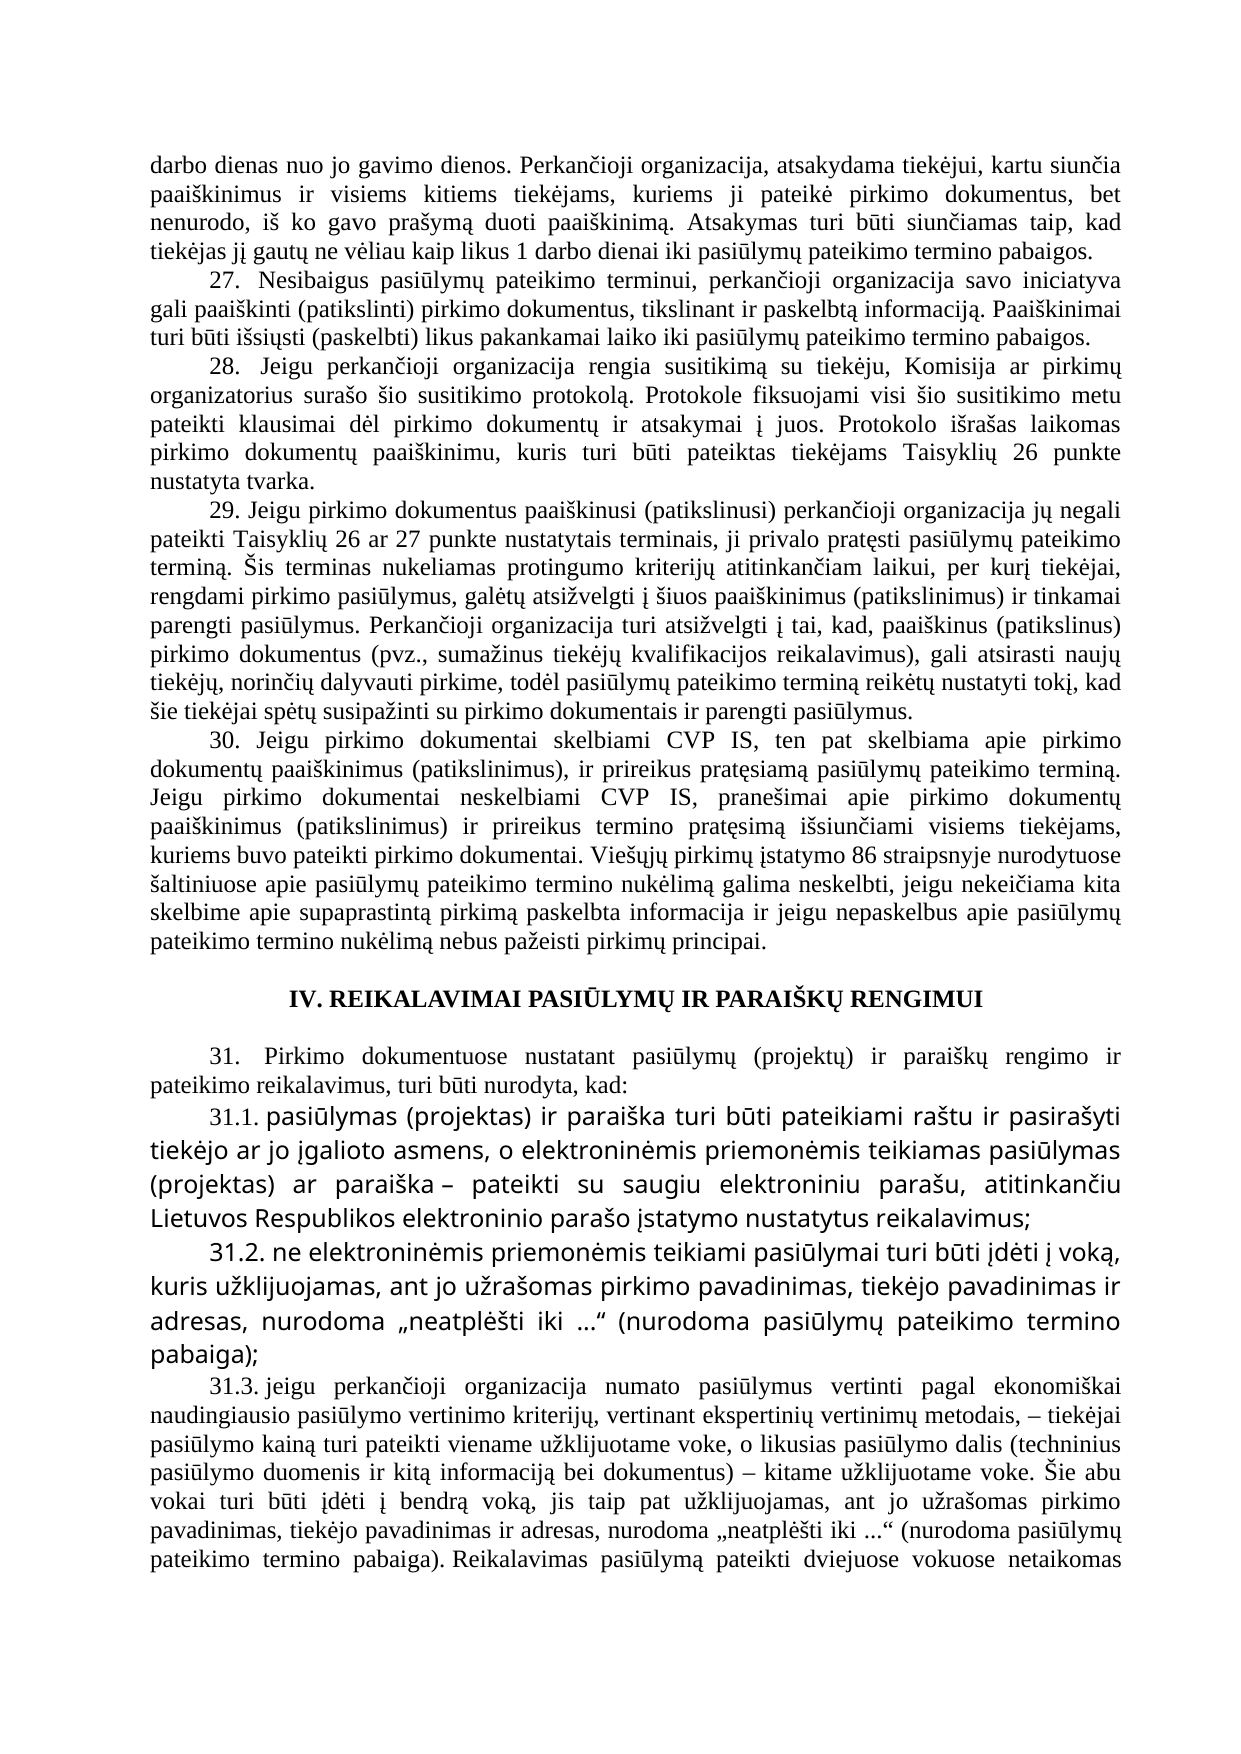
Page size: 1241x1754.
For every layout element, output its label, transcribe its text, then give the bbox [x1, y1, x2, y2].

text 28. Jeigu perkančioji organizacija rengia susitikimą su tiekėju, Komisija ar pirkimų organizatorius surašo šio susitikimo protokolą. Protokole fiksuojami visi šio susitikimo metu pateikti klausimai dėl pirkimo dokumentų ir atsakymai į juos. Protokolo išrašas laikomas pirkimo dokumentų paaiškinimu, kuris turi būti pateiktas tiekėjams Taisyklių 26 punkte nustatyta tvarka. [150, 351, 1122, 495]
text 29. Jeigu pirkimo dokumentus paaiškinusi (patikslinusi) perkančioji organizacija jų negali pateikti Taisyklių 26 ar 27 punkte nustatytais terminais, ji privalo pratęsti pasiūlymų pateikimo terminą. Šis terminas nukeliamas protingumo kriterijų atitinkančiam laikui, per kurį tiekėjai, rengdami pirkimo pasiūlymus, galėtų atsižvelgti į šiuos paaiškinimus (patikslinimus) ir tinkamai parengti pasiūlymus. Perkančioji organizacija turi atsižvelgti į tai, kad, paaiškinus (patikslinus) pirkimo dokumentus (pvz., sumažinus tiekėjų kvalifikacijos reikalavimus), gali atsirasti naujų tiekėjų, norinčių dalyvauti pirkime, todėl pasiūlymų pateikimo terminą reikėtų nustatyti tokį, kad šie tiekėjai spėtų susipažinti su pirkimo dokumentais ir parengti pasiūlymus. [150, 495, 1122, 725]
text 30. Jeigu pirkimo dokumentai skelbiami CVP IS, ten pat skelbiama apie pirkimo dokumentų paaiškinimus (patikslinimus), ir prireikus pratęsiamą pasiūlymų pateikimo terminą. Jeigu pirkimo dokumentai neskelbiami CVP IS, pranešimai apie pirkimo dokumentų paaiškinimus (patikslinimus) ir prireikus termino pratęsimą išsiunčiami visiems tiekėjams, kuriems buvo pateikti pirkimo dokumentai. Viešųjų pirkimų įstatymo 86 straipsnyje nurodytuose šaltiniuose apie pasiūlymų pateikimo termino nukėlimą galima neskelbti, jeigu nekeičiama kita skelbime apie supaprastintą pirkimą paskelbta informacija ir jeigu nepaskelbus apie pasiūlymų pateikimo termino nukėlimą nebus pažeisti pirkimų principai. [150, 725, 1122, 955]
text 31.3. jeigu perkančioji organizacija numato pasiūlymus vertinti pagal ekonomiškai naudingiausio pasiūlymo vertinimo kriterijų, vertinant ekspertinių vertinimų metodais, – tiekėjai pasiūlymo kainą turi pateikti viename užklijuotame voke, o likusias pasiūlymo dalis (techninius pasiūlymo duomenis ir kitą informaciją bei dokumentus) – kitame užklijuotame voke. Šie abu vokai turi būti įdėti į bendrą voką, jis taip pat užklijuojamas, ant jo užrašomas pirkimo pavadinimas, tiekėjo pavadinimas ir adresas, nurodoma „neatplėšti iki ...“ (nurodoma pasiūlymų pateikimo termino pabaiga). Reikalavimas pasiūlymą pateikti dviejuose vokuose netaikomas [150, 1371, 1122, 1572]
text 31. Pirkimo dokumentuose nustatant pasiūlymų (projektų) ir paraiškų rengimo ir pateikimo reikalavimus, turi būti nurodyta, kad: [150, 1041, 1122, 1099]
text 31.1. pasiūlymas (projektas) ir paraiška turi būti pateikiami raštu ir pasirašyti tiekėjo ar jo įgalioto asmens, o elektroninėmis priemonėmis teikiamas pasiūlymas (projektas) ar paraiška – pateikti su saugiu elektroniniu parašu, atitinkančiu Lietuvos Respublikos elektroninio parašo įstatymo nustatytus reikalavimus; [150, 1099, 1122, 1235]
text darbo dienas nuo jo gavimo dienos. Perkančioji organizacija, atsakydama tiekėjui, kartu siunčia paaiškinimus ir visiems kitiems tiekėjams, kuriems ji pateikė pirkimo dokumentus, bet nenurodo, iš ko gavo prašymą duoti paaiškinimą. Atsakymas turi būti siunčiamas taip, kad tiekėjas jį gautų ne vėliau kaip likus 1 darbo dienai iki pasiūlymų pateikimo termino pabaigos. [150, 150, 1122, 265]
text 27. Nesibaigus pasiūlymų pateikimo terminui, perkančioji organizacija savo iniciatyva gali paaiškinti (patikslinti) pirkimo dokumentus, tikslinant ir paskelbtą informaciją. Paaiškinimai turi būti išsiųsti (paskelbti) likus pakankamai laiko iki pasiūlymų pateikimo termino pabaigos. [150, 265, 1122, 351]
text IV. REIKALAVIMAI PASIŪLYMŲ IR PARAIŠKŲ RENGIMUI [150, 984, 1122, 1012]
text 31.2. ne elektroninėmis priemonėmis teikiami pasiūlymai turi būti įdėti į voką, kuris užklijuojamas, ant jo užrašomas pirkimo pavadinimas, tiekėjo pavadinimas ir adresas, nurodoma „neatplėšti iki ...“ (nurodoma pasiūlymų pateikimo termino pabaiga); [150, 1235, 1122, 1371]
